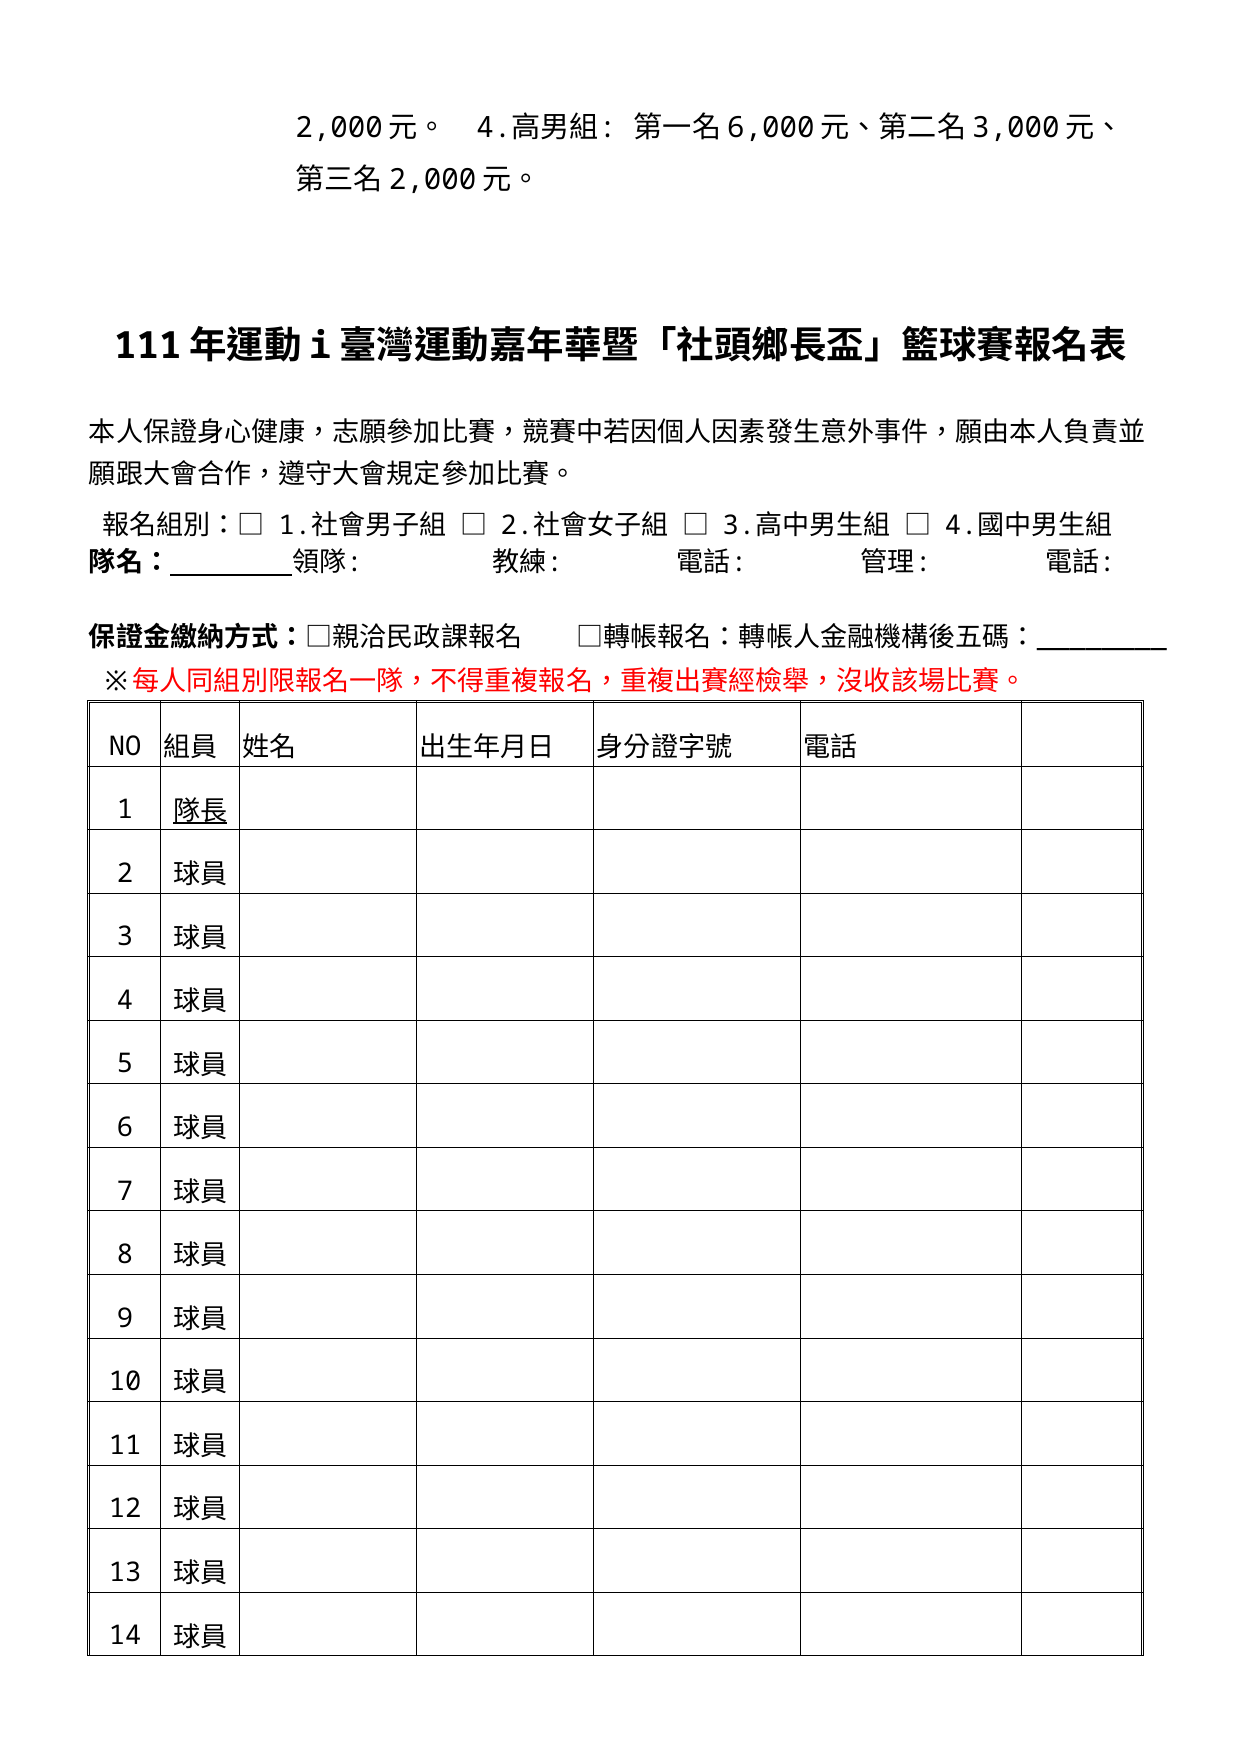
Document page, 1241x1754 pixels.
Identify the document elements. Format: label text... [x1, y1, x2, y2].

table_cell [801, 957, 1021, 1020]
table_cell 球員 [161, 1402, 239, 1464]
table_cell 2 [90, 830, 160, 893]
table_cell 13 [90, 1529, 160, 1592]
table_cell [801, 1211, 1021, 1274]
table_cell [801, 1529, 1021, 1592]
table_cell [1022, 894, 1141, 956]
table_cell [594, 1466, 800, 1528]
text 報名組別：□ 1.社會男子組 □ 2.社會女子組 □ 3.高中男生組 □ 4.國中男生組 [89, 504, 1219, 542]
table_cell 球員 [161, 1593, 239, 1655]
text 本人保證身心健康，志願參加比賽，競賽中若因個人因素發生意外事件，願由本人負責並願跟大會合作，遵守大會規定參加比賽。 [89, 408, 1152, 492]
table_cell 球員 [161, 1084, 239, 1147]
table_cell [240, 1275, 416, 1337]
table_cell [240, 1021, 416, 1083]
table_cell [240, 1402, 416, 1464]
table_cell [417, 894, 593, 956]
table_cell [801, 1275, 1021, 1337]
table_cell 11 [90, 1402, 160, 1464]
table_cell [1022, 1529, 1141, 1592]
table_cell 14 [90, 1593, 160, 1655]
table_cell 球員 [161, 1529, 239, 1592]
table_cell 球員 [161, 1275, 239, 1337]
table_cell [801, 767, 1021, 829]
table_cell [801, 1148, 1021, 1210]
table_cell 球員 [161, 894, 239, 956]
table_cell 10 [90, 1339, 160, 1401]
table_cell [1022, 1148, 1141, 1210]
table_cell [594, 767, 800, 829]
table_cell [1022, 1275, 1141, 1337]
table_cell [801, 1339, 1021, 1401]
table_header 身分證字號 [594, 703, 800, 766]
table_cell [417, 1211, 593, 1274]
table_cell [417, 1339, 593, 1401]
table_cell [417, 1593, 593, 1655]
table_cell [1022, 1021, 1141, 1083]
table_cell 球員 [161, 1339, 239, 1401]
table_cell 球員 [161, 957, 239, 1020]
table_cell [801, 894, 1021, 956]
table_header [1022, 703, 1141, 766]
table_header NO [90, 703, 160, 766]
table_cell 9 [90, 1275, 160, 1337]
table_cell [240, 894, 416, 956]
text 保證金繳納方式：□親洽民政課報名 □轉帳報名：轉帳人金融機構後五碼：________ [89, 617, 1219, 654]
table_cell [1022, 1339, 1141, 1401]
table_cell 3 [90, 894, 160, 956]
table_cell [1022, 957, 1141, 1020]
table_header 電話 [801, 703, 1021, 766]
text 隊名： 領隊: 教練: 電話: 管理: 電話: [89, 542, 1219, 579]
table_cell [594, 1211, 800, 1274]
table_cell [417, 1529, 593, 1592]
table_cell [594, 830, 800, 893]
table_cell [594, 1593, 800, 1655]
table_cell [417, 1148, 593, 1210]
table_cell [1022, 1084, 1141, 1147]
table_cell [417, 1084, 593, 1147]
table_cell 1 [90, 767, 160, 829]
table_cell [594, 1529, 800, 1592]
table_cell [1022, 1211, 1141, 1274]
table_header 組員 [161, 703, 239, 766]
table_cell [417, 767, 593, 829]
table_cell 球員 [161, 1021, 239, 1083]
table_cell 隊長 [161, 767, 239, 829]
table_cell [240, 1529, 416, 1592]
table_cell [594, 1402, 800, 1464]
table_cell 球員 [161, 1211, 239, 1274]
table_cell [417, 1275, 593, 1337]
text 2,000元。 4.高男組: 第一名6,000元、第二名3,000元、第三名2,000元。 [89, 96, 1152, 200]
table_cell [1022, 1593, 1141, 1655]
table_cell [1022, 1466, 1141, 1528]
table_cell [240, 830, 416, 893]
table_cell [801, 1466, 1021, 1528]
text ※每人同組別限報名一隊，不得重複報名，重複出賽經檢舉，沒收該場比賽。 [51, 654, 1219, 700]
table_cell 12 [90, 1466, 160, 1528]
table_cell [417, 957, 593, 1020]
table_cell [240, 1593, 416, 1655]
table_cell [417, 830, 593, 893]
table_cell [240, 1466, 416, 1528]
table_cell 球員 [161, 1466, 239, 1528]
table_cell [240, 1211, 416, 1274]
table_cell 球員 [161, 830, 239, 893]
table_cell [594, 957, 800, 1020]
table_cell [240, 1339, 416, 1401]
table_cell [1022, 1402, 1141, 1464]
table_cell [240, 1084, 416, 1147]
table_cell [417, 1021, 593, 1083]
table_cell 5 [90, 1021, 160, 1083]
table_cell [594, 1148, 800, 1210]
table_cell 8 [90, 1211, 160, 1274]
table_cell [801, 1084, 1021, 1147]
table_cell [801, 1593, 1021, 1655]
table_cell 4 [90, 957, 160, 1020]
table_cell [1022, 767, 1141, 829]
table_cell [594, 1084, 800, 1147]
table_cell [594, 1275, 800, 1337]
table_cell [1022, 830, 1141, 893]
table_cell 7 [90, 1148, 160, 1210]
table_cell [594, 1021, 800, 1083]
table_cell [594, 1339, 800, 1401]
table_cell [240, 1148, 416, 1210]
table_cell [801, 830, 1021, 893]
table_header 出生年月日 [417, 703, 593, 766]
table_cell [417, 1402, 593, 1464]
table_cell [801, 1402, 1021, 1464]
table_cell 6 [90, 1084, 160, 1147]
text 111年運動i臺灣運動嘉年華暨「社頭鄉長盃」籃球賽報名表 [89, 325, 1152, 367]
table_cell [240, 767, 416, 829]
table_header 姓名 [240, 703, 416, 766]
table_cell [240, 957, 416, 1020]
table_cell [417, 1466, 593, 1528]
table_cell [801, 1021, 1021, 1083]
table_cell [594, 894, 800, 956]
table_cell 球員 [161, 1148, 239, 1210]
